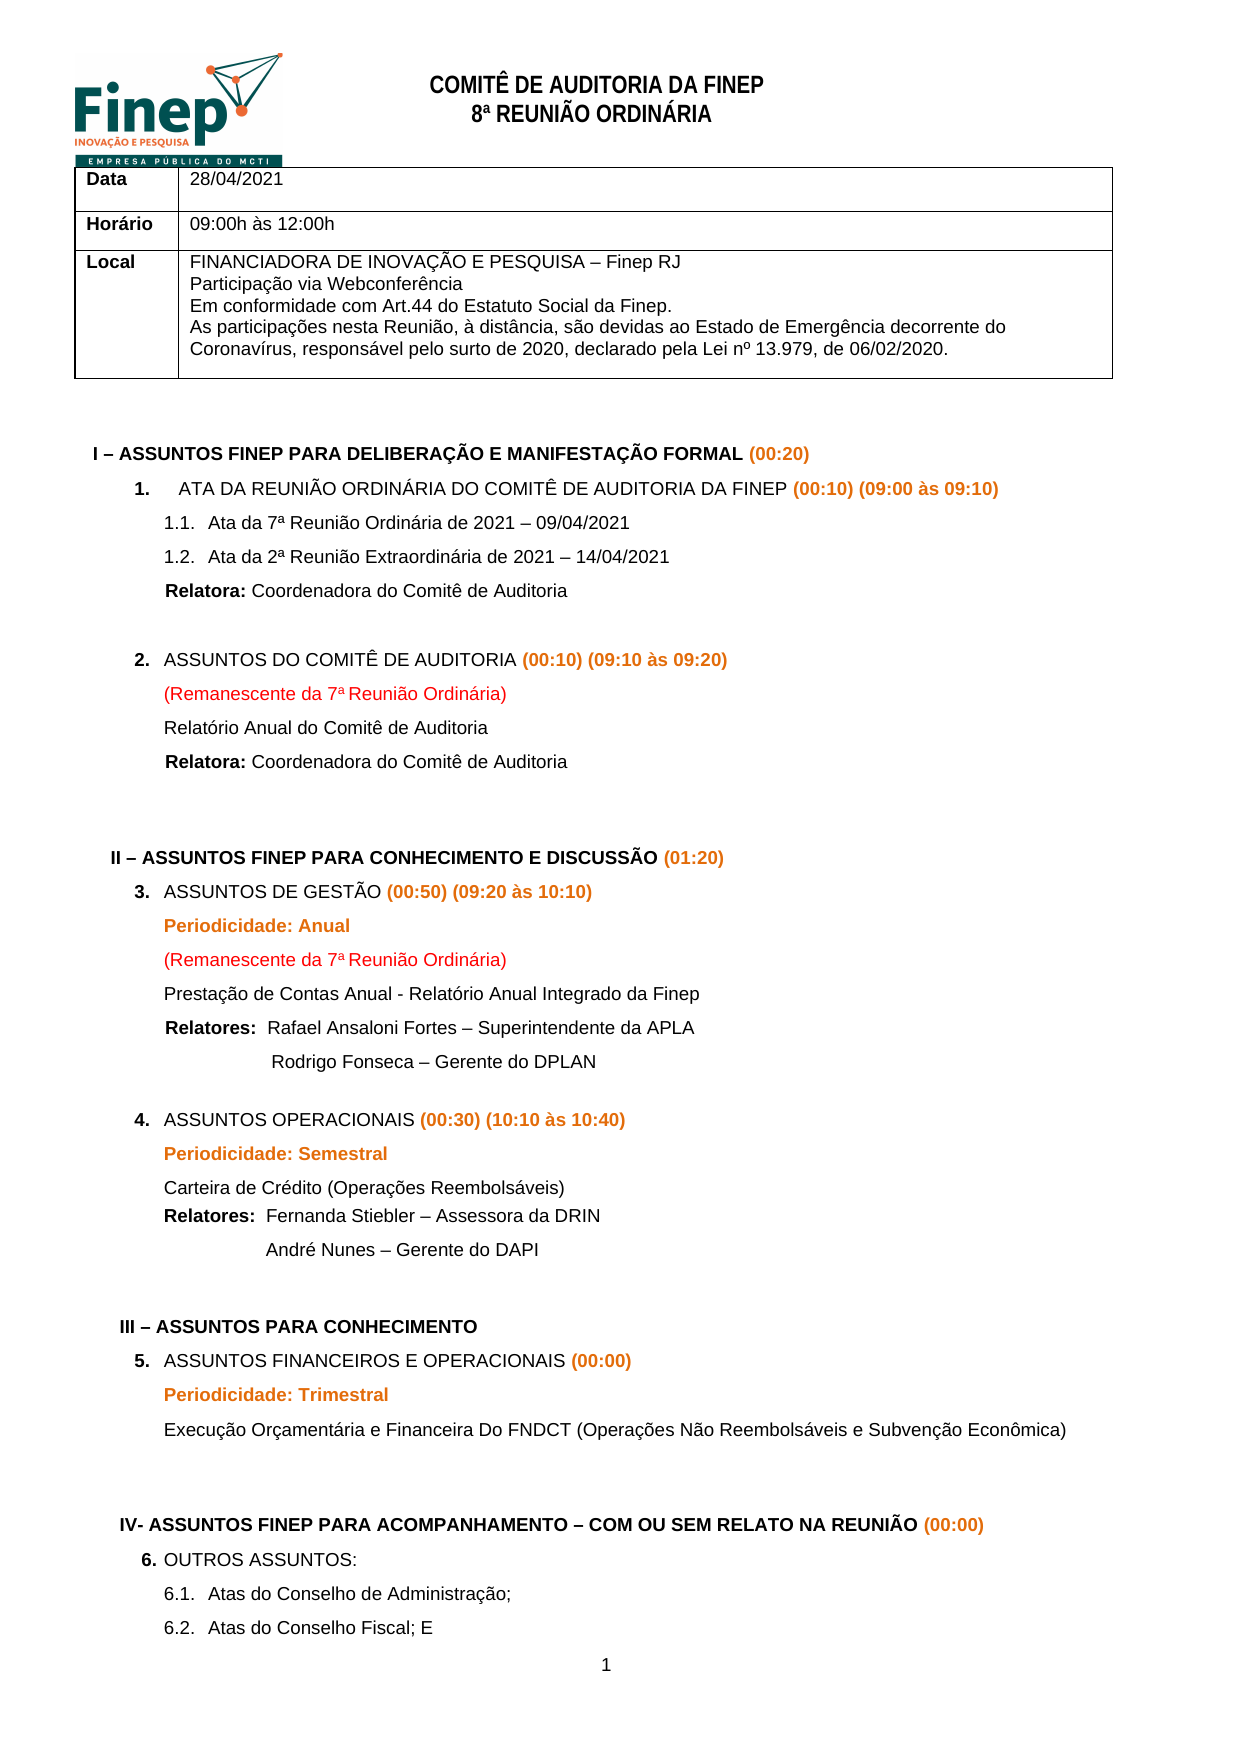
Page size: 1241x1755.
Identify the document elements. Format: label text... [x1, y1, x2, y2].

list ASSUNTOS FINANCEIROS E OPERACIONAIS (00:00) [134, 1350, 1123, 1372]
table_cell 09:00h às 12:00h [179, 212, 1112, 250]
text Relatores: Rafael Ansaloni Fortes – Superintendente da APLA [165, 1017, 1123, 1038]
text Prestação de Contas Anual - Relatório Anual Integrado da Finep [164, 983, 1123, 1004]
list ATA DA REUNIÃO ORDINÁRIA DO COMITÊ DE AUDITORIA DA FINEP (00:10) (09:00 às 09:10) [134, 478, 1123, 500]
text Relatora: Coordenadora do Comitê de Auditoria [165, 580, 1123, 602]
list Carteira de Crédito (Operações Reembolsáveis) [146, 1177, 1137, 1199]
text Relatora: Coordenadora do Comitê de Auditoria [165, 751, 1123, 772]
list Ata da 2ª Reunião Extraordinária de 2021 – 14/04/2021 [164, 546, 1123, 568]
text Execução Orçamentária e Financeira Do FNDCT (Operações Não Reembolsáveis e Subvenção Econômica) [164, 1418, 1123, 1440]
text André Nunes – Gerente do DAPI [164, 1239, 1123, 1261]
text Relatório Anual do Comitê de Auditoria [164, 717, 1123, 738]
table_header 28/04/2021 [179, 168, 1112, 211]
text Relatores: Fernanda Stiebler – Assessora da DRIN [164, 1205, 1123, 1226]
list Atas do Conselho Fiscal; E [164, 1616, 1123, 1638]
list Atas do Conselho de Administração; [164, 1582, 1123, 1604]
text IV- ASSUNTOS FINEP PARA ACOMPANHAMENTO – COM OU SEM RELATO NA REUNIÃO (00:00) [119, 1514, 1123, 1536]
text II – ASSUNTOS FINEP PARA CONHECIMENTO E DISCUSSÃO (01:20) [93, 847, 1123, 868]
list ASSUNTOS DE GESTÃO (00:50) (09:20 às 10:10) [134, 881, 1123, 902]
list ASSUNTOS OPERACIONAIS (00:30) (10:10 às 10:40) [134, 1109, 1123, 1131]
text (Remanescente da 7a Reunião Ordinária) [152, 949, 1123, 970]
text Periodicidade: Semestral [164, 1143, 1123, 1164]
text III – ASSUNTOS PARA CONHECIMENTO [119, 1316, 1123, 1338]
list Ata da 7ª Reunião Ordinária de 2021 – 09/04/2021 [164, 512, 1123, 534]
table_header Data [76, 168, 178, 211]
list OUTROS ASSUNTOS: [141, 1548, 1123, 1570]
text Rodrigo Fonseca – Gerente do DPLAN [165, 1051, 1123, 1072]
list ASSUNTOS DO COMITÊ DE AUDITORIA (00:10) (09:10 às 09:20) [134, 648, 1123, 670]
table_cell Horário [76, 212, 178, 250]
table_cell Local [76, 251, 178, 378]
text I – ASSUNTOS FINEP PARA DELIBERAÇÃO E MANIFESTAÇÃO FORMAL (00:20) [75, 437, 1123, 466]
text Periodicidade: Trimestral [164, 1384, 1123, 1406]
text Periodicidade: Anual [164, 915, 1123, 936]
text (Remanescente da 7a Reunião Ordinária) [152, 682, 1123, 704]
table_cell FINANCIADORA DE INOVAÇÃO E PESQUISA – Finep RJ Participação via Webconferência Em conformidade com Art.44 do Estatuto Social da Finep. As participações nesta Reunião, à distância, são devidas ao Estado de Emergência decorrente do Coronavírus, responsável pelo surto de 2020, declarado pela Lei nº 13.979, de 06/02/2020. [179, 251, 1112, 378]
